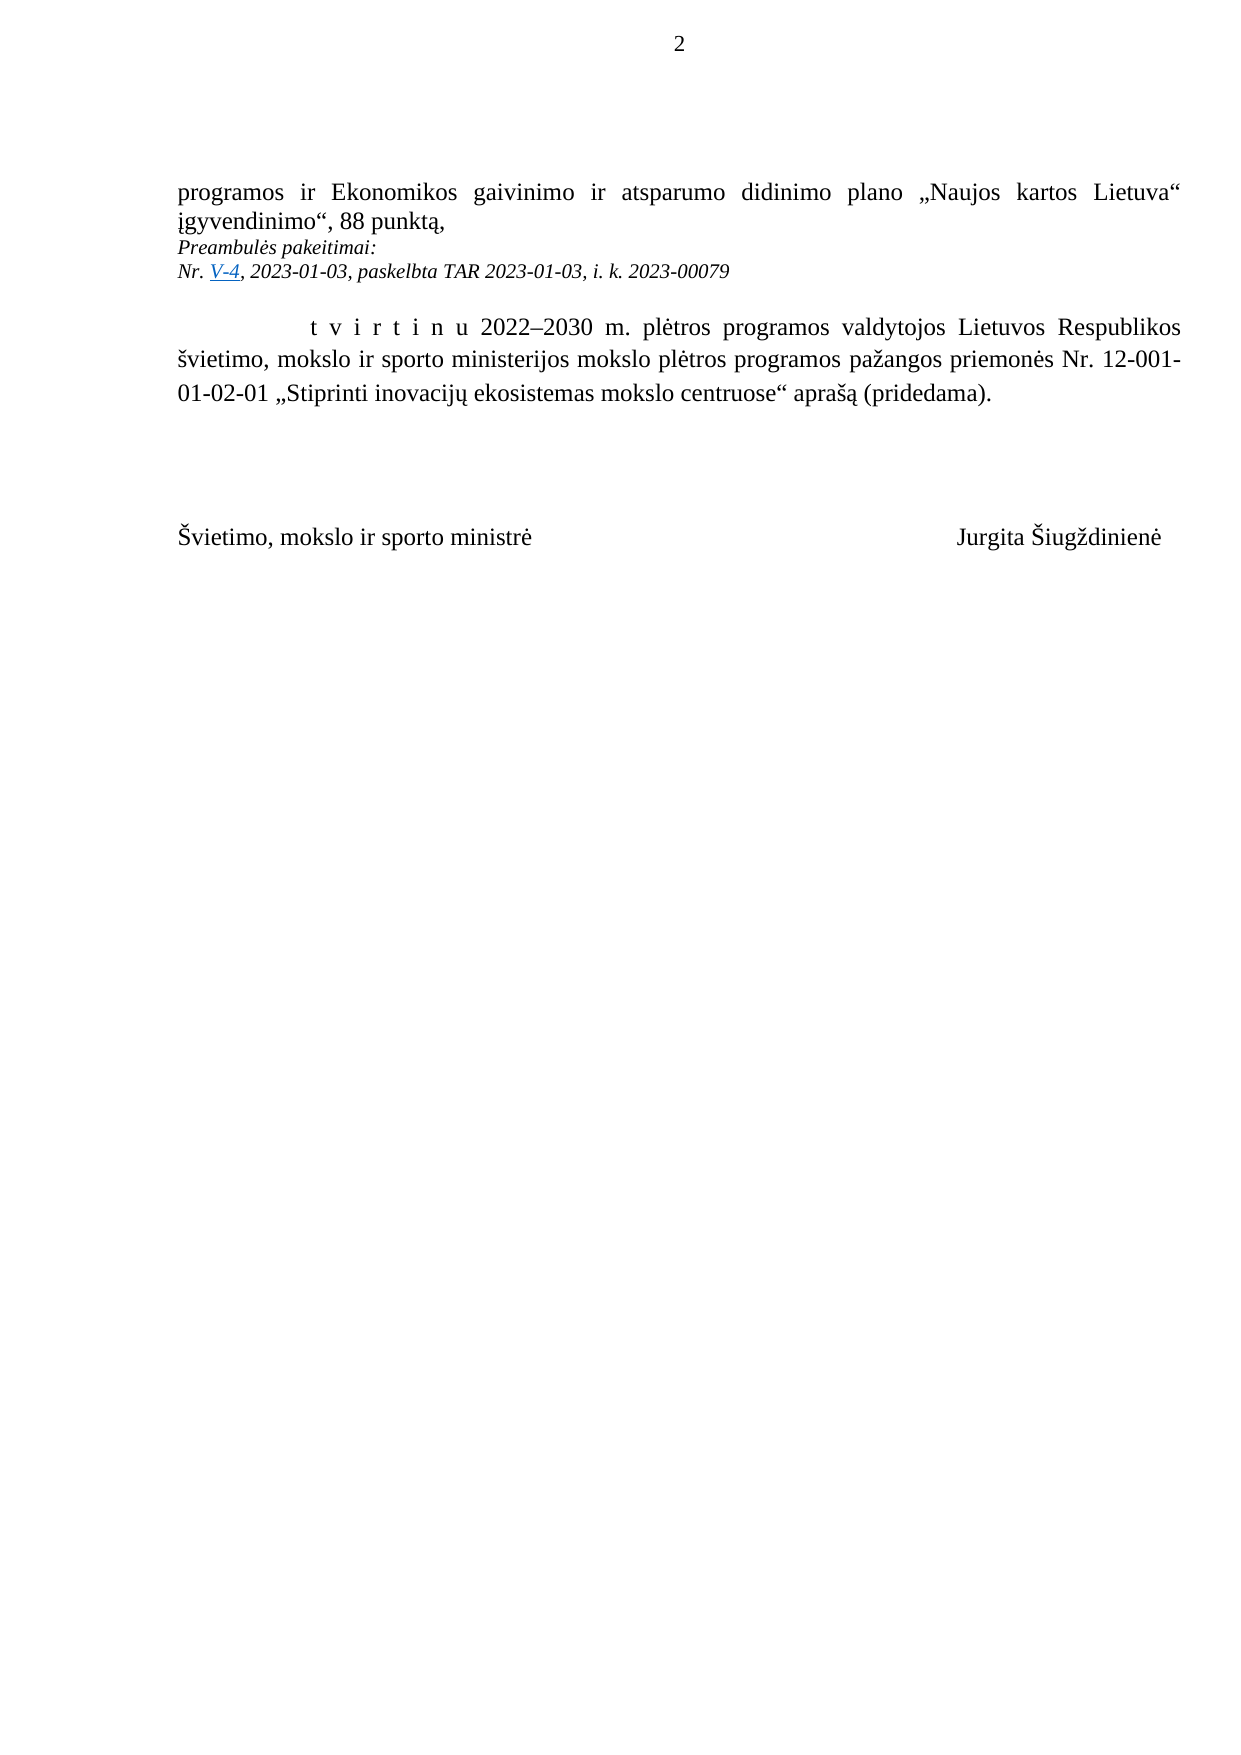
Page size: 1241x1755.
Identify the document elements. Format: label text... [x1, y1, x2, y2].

text Preambulės pakeitimai: [177, 235, 1181, 259]
text programos ir Ekonomikos gaivinimo ir atsparumo didinimo plano „Naujos kartos Lietuva“ įgyvendinimo“, 88 punktą, [177, 177, 1181, 235]
text Švietimo, mokslo ir sporto ministrė Jurgita Šiugždinienė [177, 522, 1181, 550]
text Nr. V-4, 2023-01-03, paskelbta TAR 2023-01-03, i. k. 2023-00079 [177, 259, 1181, 283]
text t v i r t i n u 2022–2030 m. plėtros programos valdytojos Lietuvos Respublikos švietimo, mokslo ir sporto ministerijos mokslo plėtros programos pažangos priemonės Nr. 12-001-01-02-01 „Stiprinti inovacijų ekosistemas mokslo centruose“ aprašą (pridedama). [177, 312, 1181, 406]
